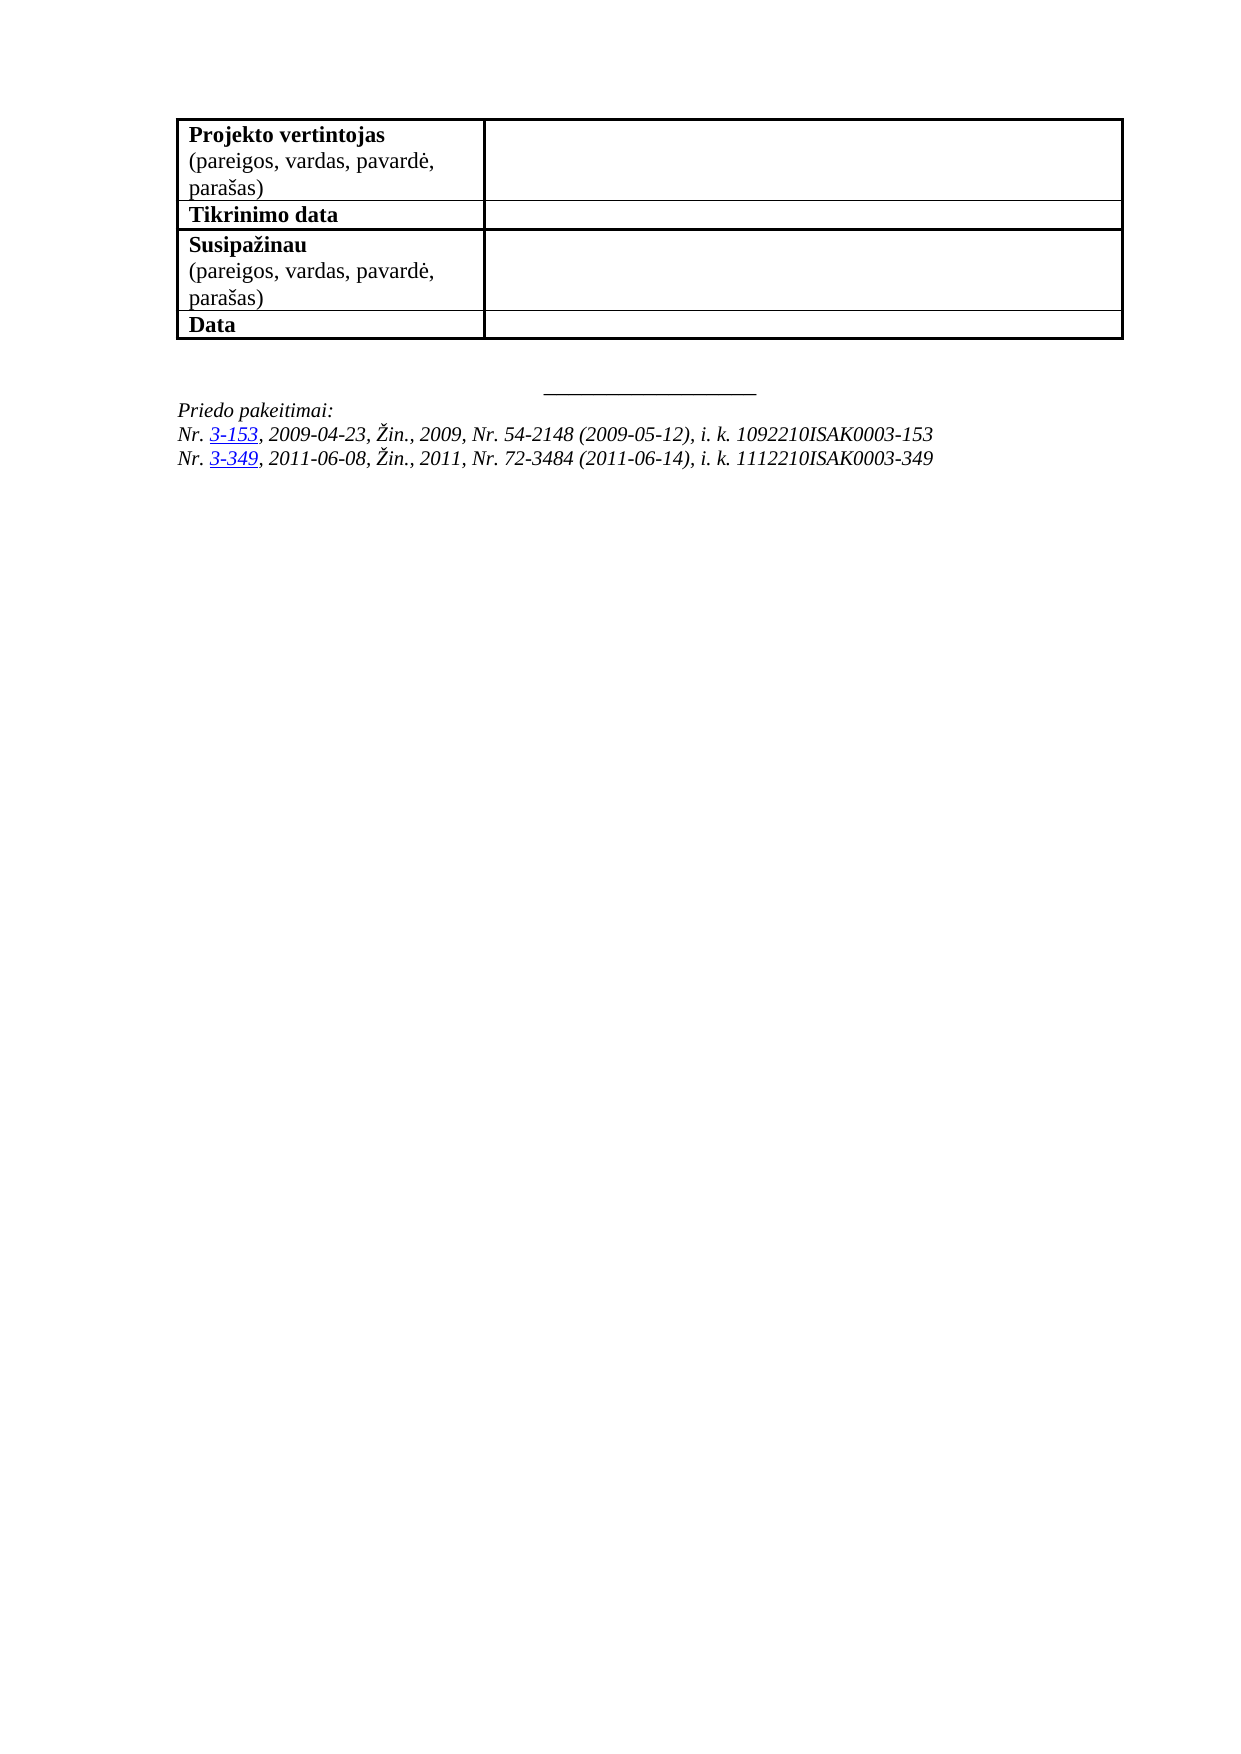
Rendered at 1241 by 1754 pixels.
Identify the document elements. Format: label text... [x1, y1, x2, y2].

table_cell Tikrinimo data [179, 201, 483, 228]
table_header Projekto vertintojas (pareigos, vardas, pavardė, parašas) [179, 121, 483, 200]
text Nr. 3-153, 2009-04-23, Žin., 2009, Nr. 54-2148 (2009-05-12), i. k. 1092210ISAK0003-153 [177, 422, 1122, 446]
text _________________ [177, 369, 1122, 398]
text Priedo pakeitimai: [177, 398, 1122, 422]
table_cell [486, 231, 1121, 310]
text Nr. 3-349, 2011-06-08, Žin., 2011, Nr. 72-3484 (2011-06-14), i. k. 1112210ISAK0003-349 [177, 446, 1122, 470]
table_header [486, 121, 1121, 200]
table_cell Susipažinau (pareigos, vardas, pavardė, parašas) [179, 231, 483, 310]
table_cell Data [179, 311, 483, 337]
table_cell [486, 311, 1121, 337]
table_cell [486, 201, 1121, 228]
